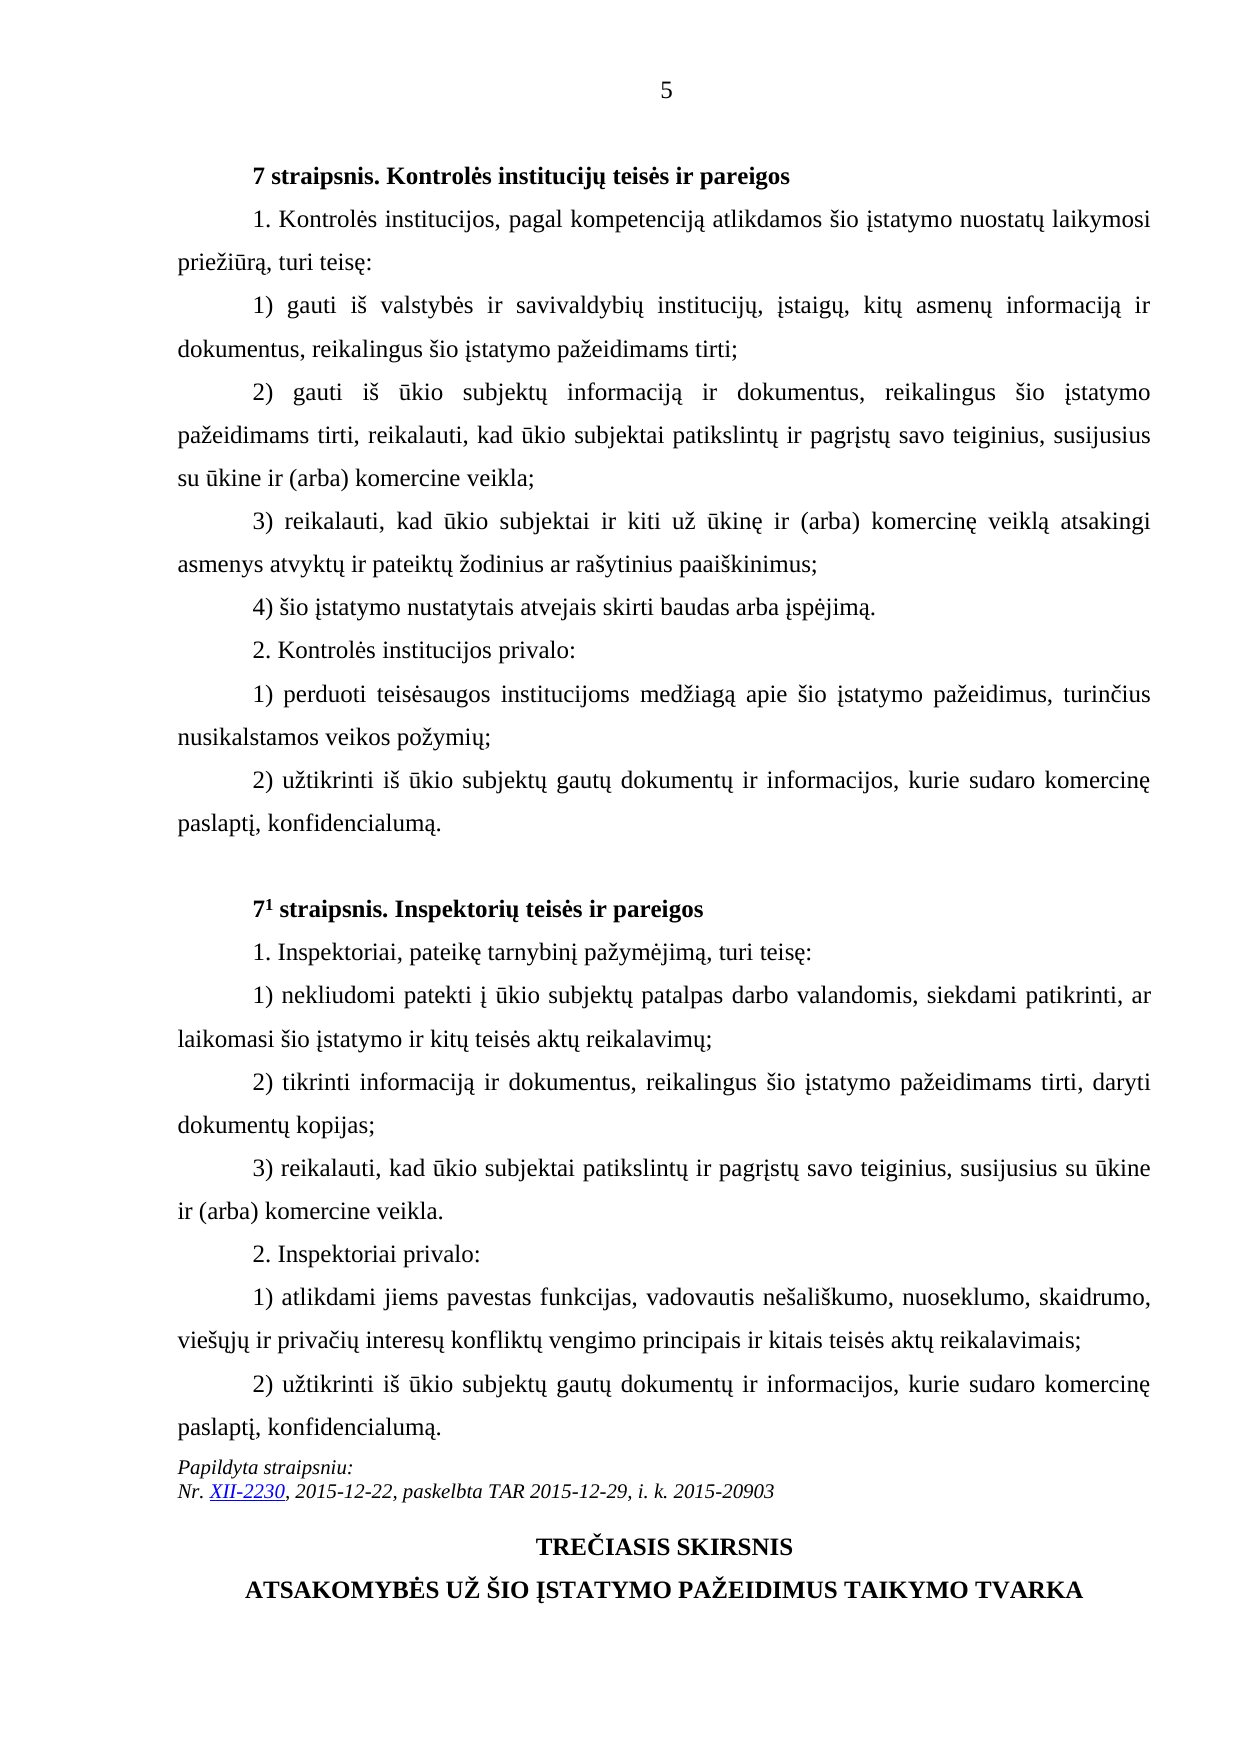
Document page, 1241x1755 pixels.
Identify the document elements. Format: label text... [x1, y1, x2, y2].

text Nr. XII-2230, 2015-12-22, paskelbta TAR 2015-12-29, i. k. 2015-20903 [177, 1479, 1152, 1503]
text 71 straipsnis. Inspektorių teisės ir pareigos [177, 894, 1152, 923]
text 1) nekliudomi patekti į ūkio subjektų patalpas darbo valandomis, siekdami patikrinti, ar laikomasi šio įstatymo ir kitų teisės aktų reikalavimų; [177, 981, 1152, 1052]
text ATSAKOMYBĖS UŽ ŠIO ĮSTATYMO PAŽEIDIMUS TAIKYMO TVARKA [177, 1575, 1152, 1604]
text 1. Inspektoriai, pateikę tarnybinį pažymėjimą, turi teisę: [177, 937, 1152, 966]
text 1) atlikdami jiems pavestas funkcijas, vadovautis nešališkumo, nuoseklumo, skaidrumo, viešųjų ir privačių interesų konfliktų vengimo principais ir kitais teisės aktų reikalavimais; [177, 1282, 1152, 1354]
text 7 straipsnis. Kontrolės institucijų teisės ir pareigos [177, 161, 1152, 190]
text 2) tikrinti informaciją ir dokumentus, reikalingus šio įstatymo pažeidimams tirti, daryti dokumentų kopijas; [177, 1067, 1152, 1139]
text 1. Kontrolės institucijos, pagal kompetenciją atlikdamos šio įstatymo nuostatų laikymosi priežiūrą, turi teisę: [177, 204, 1152, 276]
text Papildyta straipsniu: [177, 1455, 1152, 1479]
text 2) gauti iš ūkio subjektų informaciją ir dokumentus, reikalingus šio įstatymo pažeidimams tirti, reikalauti, kad ūkio subjektai patikslintų ir pagrįstų savo teiginius, susijusius su ūkine ir (arba) komercine veikla; [177, 377, 1152, 492]
text 1) perduoti teisėsaugos institucijoms medžiagą apie šio įstatymo pažeidimus, turinčius nusikalstamos veikos požymių; [177, 679, 1152, 751]
text 3) reikalauti, kad ūkio subjektai ir kiti už ūkinę ir (arba) komercinę veiklą atsakingi asmenys atvyktų ir pateiktų žodinius ar rašytinius paaiškinimus; [177, 506, 1152, 578]
text 3) reikalauti, kad ūkio subjektai patikslintų ir pagrįstų savo teiginius, susijusius su ūkine ir (arba) komercine veikla. [177, 1153, 1152, 1225]
text 2) užtikrinti iš ūkio subjektų gautų dokumentų ir informacijos, kurie sudaro komercinę paslaptį, konfidencialumą. [177, 765, 1152, 837]
text TREČIASIS SKIRSNIS [177, 1532, 1152, 1561]
text 4) šio įstatymo nustatytais atvejais skirti baudas arba įspėjimą. [177, 592, 1152, 621]
text 2. Inspektoriai privalo: [177, 1239, 1152, 1268]
text 2) užtikrinti iš ūkio subjektų gautų dokumentų ir informacijos, kurie sudaro komercinę paslaptį, konfidencialumą. [177, 1369, 1152, 1441]
text 2. Kontrolės institucijos privalo: [177, 636, 1152, 664]
text 1) gauti iš valstybės ir savivaldybių institucijų, įstaigų, kitų asmenų informaciją ir dokumentus, reikalingus šio įstatymo pažeidimams tirti; [177, 291, 1152, 362]
